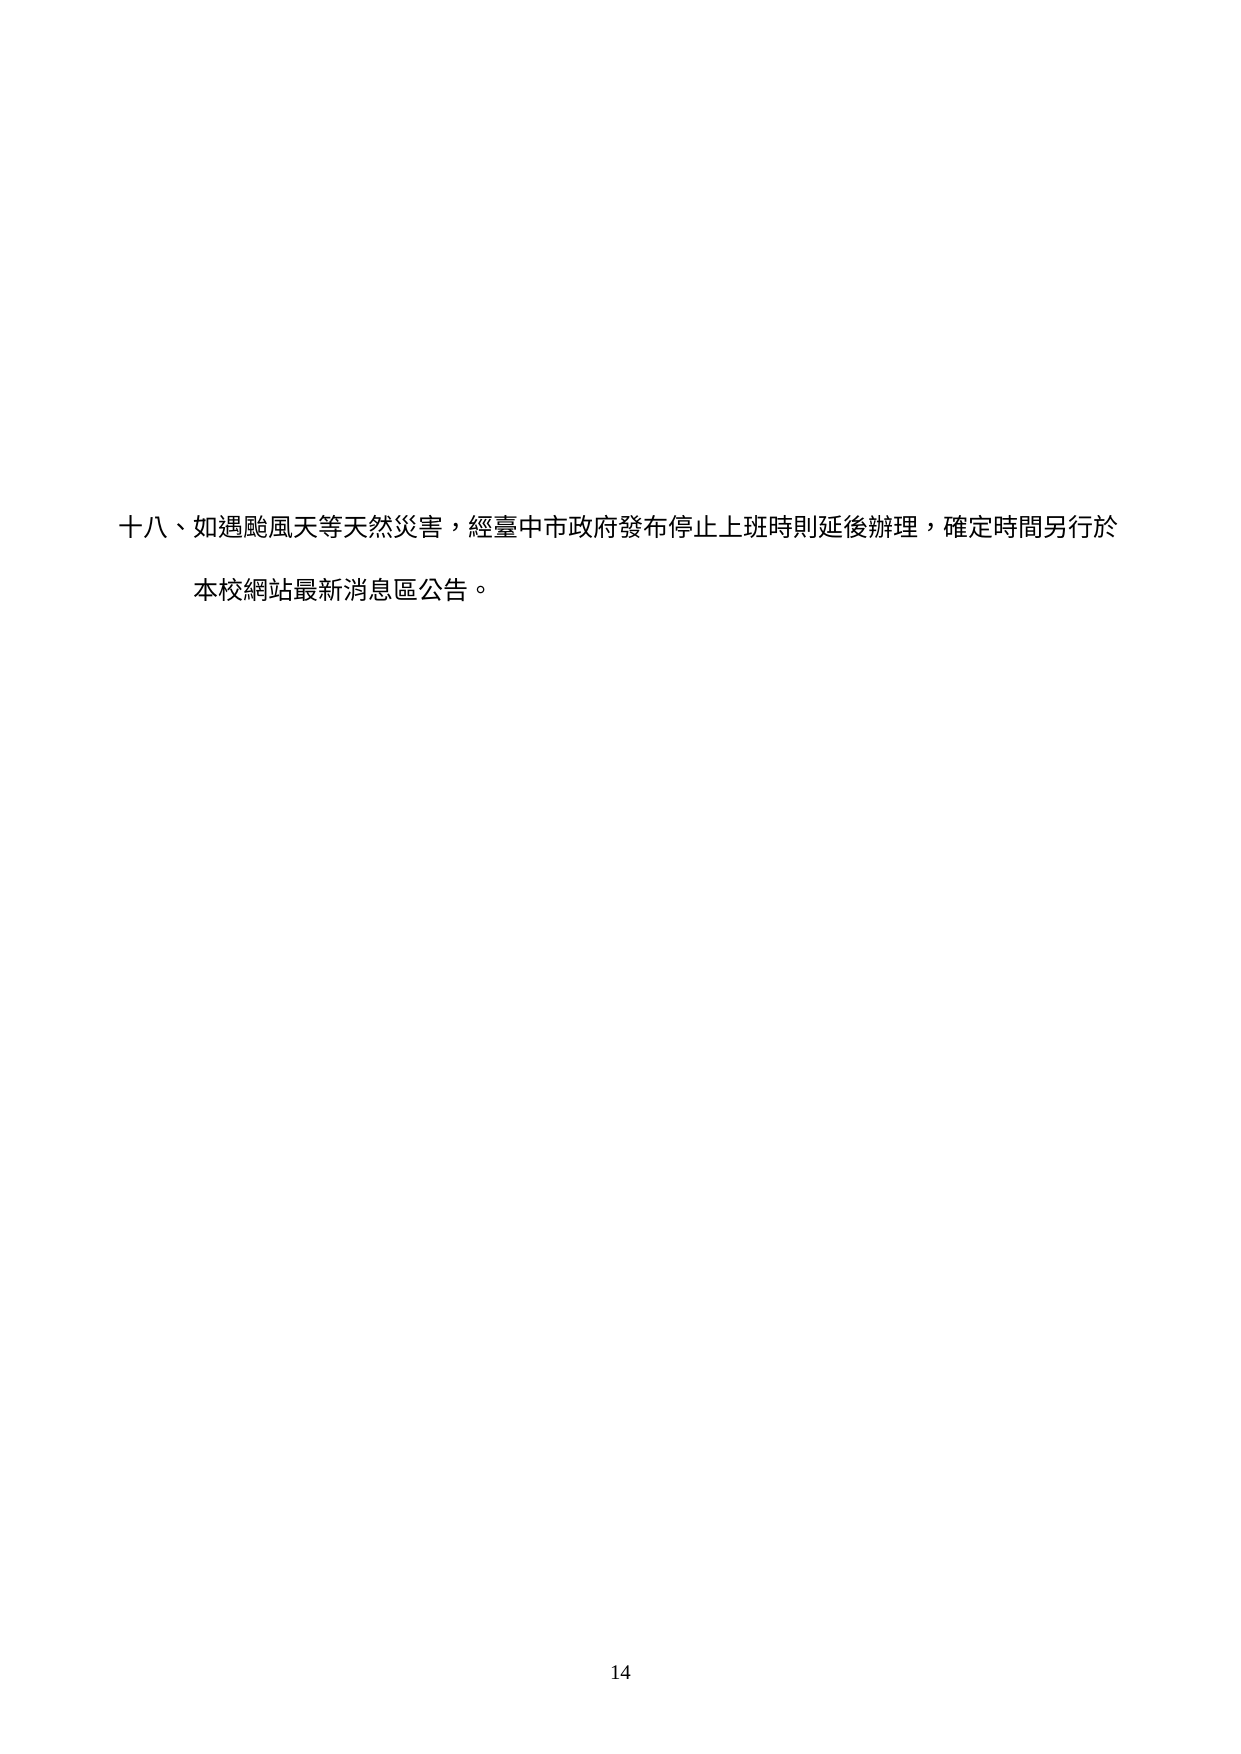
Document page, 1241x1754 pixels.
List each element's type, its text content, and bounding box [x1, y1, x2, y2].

text 十八、如遇颱風天等天然災害，經臺中市政府發布停止上班時則延後辦理，確定時間另行於本校網站最新消息區公告。 [118, 484, 1122, 609]
